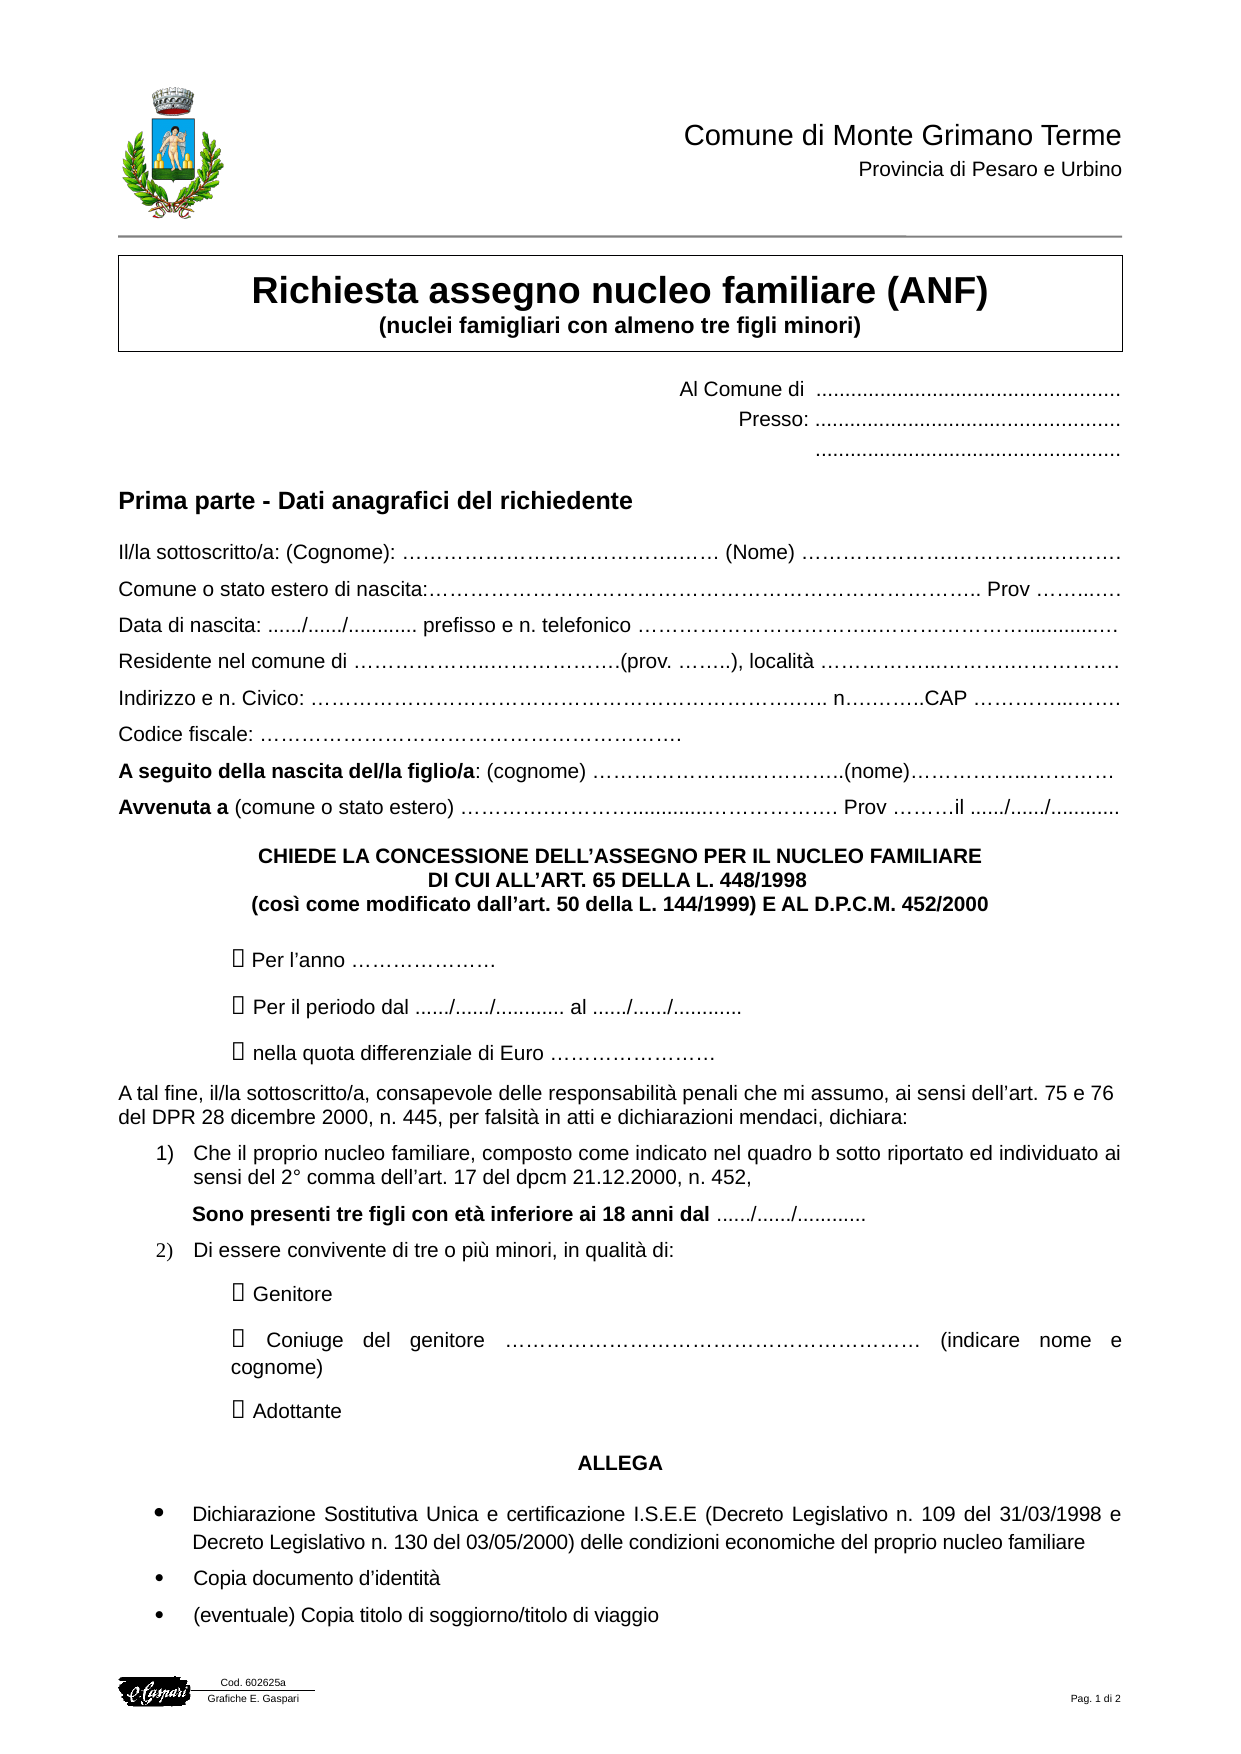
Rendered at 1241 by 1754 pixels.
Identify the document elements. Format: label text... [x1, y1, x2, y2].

text A tal fine, il/la sottoscritto/a, consapevole delle responsabilità penali che mi assumo, ai sensi dell’art. 75 e 76 del DPR 28 dicembre 2000, n. 445, per falsità in atti e dichiarazioni mendaci, dichiara: [118, 1081, 1122, 1128]
text  Coniuge del genitore …………………………………………………… (indicare nome e cognome) [231, 1321, 1122, 1379]
text  Per l’anno ………………… [231, 941, 1122, 975]
text Provincia di Pesaro e Urbino [224, 157, 1122, 181]
text Avvenuta a (comune o stato estero) ………….………….............………………. Prov ………il ....../....../............ [118, 795, 1122, 819]
text (così come modificato dall’art. 50 della L. 144/1999) E AL D.P.C.M. 452/2000 [118, 892, 1122, 916]
text Data di nascita: ....../....../............ prefisso e n. telefonico ……………………………..………………….............… [118, 613, 1122, 637]
text Presso: [738, 407, 1122, 431]
subtitle CHIEDE LA CONCESSIONE DELL’ASSEGNO PER IL NUCLEO FAMILIARE [118, 844, 1122, 868]
picture [122, 87, 224, 219]
text  Adottante [231, 1392, 1122, 1426]
text Codice fiscale: ……………………………………………………. [118, 722, 1122, 746]
list Dichiarazione Sostitutiva Unica e certificazione I.S.E.E (Decreto Legislativo n. 109 del 31/03/1998 e Decreto Legislativo n. 130 del 03/05/2000) delle condizioni economiche del proprio nucleo familiare [154, 1502, 1122, 1553]
text Indirizzo e n. Civico: …………………………………………………………….….. n….……..CAP …………...……. [118, 686, 1122, 710]
list Di essere convivente di tre o più minori, in qualità di: [156, 1238, 1122, 1262]
text Comune di Monte Grimano Terme [224, 118, 1122, 152]
text Prima parte - Dati anagrafici del richiedente [118, 486, 1122, 515]
text Residente nel comune di ………………..……………….(prov. ……..), località ……………...……….……………. [118, 649, 1122, 673]
text ALLEGA [118, 1451, 1122, 1475]
text Sono presenti tre figli con età inferiore ai 18 anni dal ....../....../............ [192, 1201, 1122, 1225]
text Comune o stato estero di nascita:…………………………………………………………………….. Prov ……...…. [118, 576, 1122, 600]
text  Genitore [231, 1274, 1122, 1309]
table_header Richiesta assegno nucleo familiare (ANF) (nuclei famigliari con almeno tre figli minori) [119, 256, 1122, 351]
text Il/la sottoscritto/a: (Cognome): ………………………………….…… (Nome) ………………….…………..….……. [118, 540, 1122, 564]
list (eventuale) Copia titolo di soggiorno/titolo di viaggio [156, 1603, 1122, 1627]
list Che il proprio nucleo familiare, composto come indicato nel quadro b sotto riportato ed individuato ai sensi del 2° comma dell’art. 17 del dpcm 21.12.2000, n. 452, [156, 1141, 1122, 1189]
text A seguito della nascita del/la figlio/a: (cognome) …………………..…………..(nome)……………...………… [118, 759, 1122, 783]
text DI CUI ALL’ART. 65 DELLA L. 448/1998 [118, 868, 1122, 892]
text  Per il periodo dal ....../....../............ al ....../....../............ [231, 987, 1122, 1022]
picture [117, 1675, 191, 1707]
text Al Comune di [679, 377, 1122, 401]
text  nella quota differenziale di Euro …………………… [231, 1034, 1122, 1068]
list Copia documento d’identità [156, 1566, 1122, 1590]
